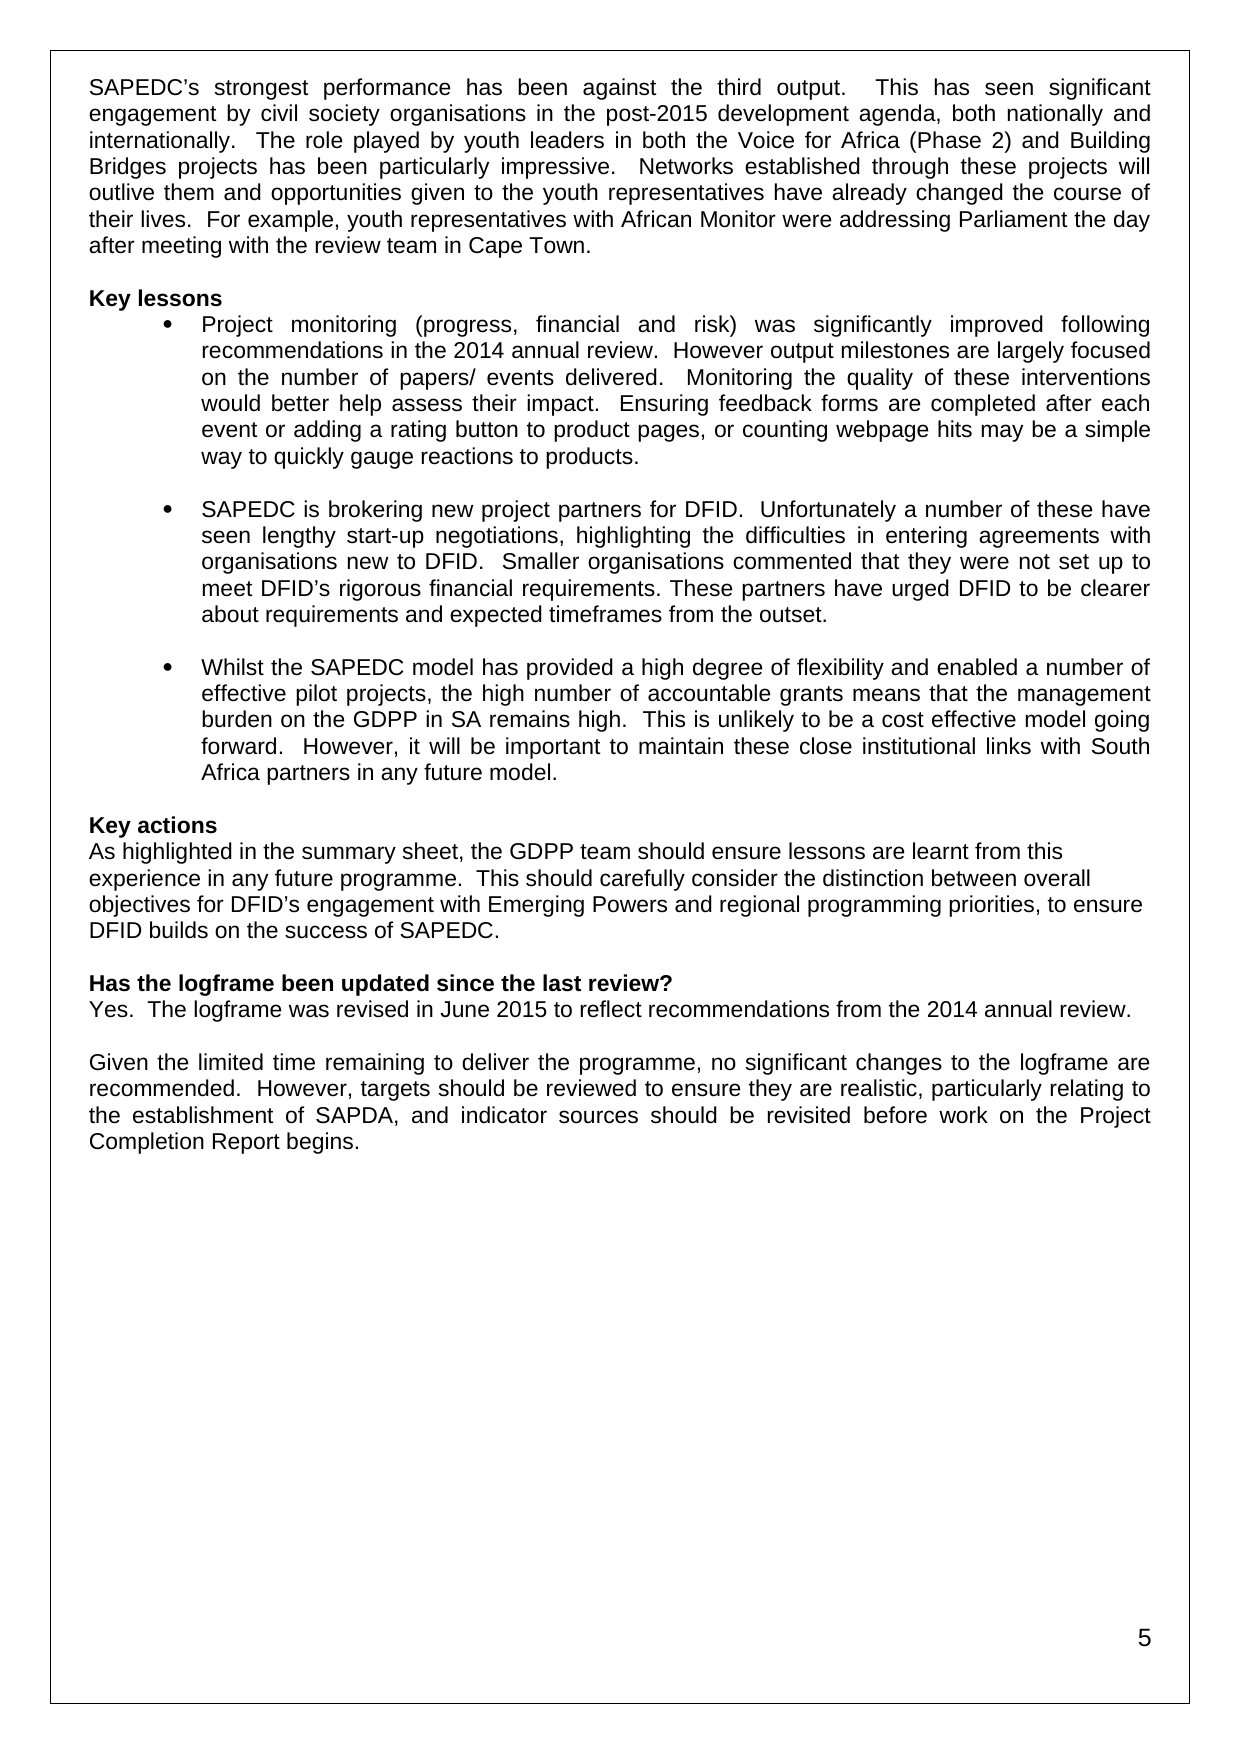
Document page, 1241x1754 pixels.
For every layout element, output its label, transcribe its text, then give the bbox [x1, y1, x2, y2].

text Has the logframe been updated since the last review? [89, 970, 1152, 996]
list Whilst the SAPEDC model has provided a high degree of flexibility and enabled a number of effective pilot projects, the high number of accountable grants means that the management burden on the GDPP in SA remains high. This is unlikely to be a cost effective model going forward. However, it will be important to maintain these close institutional links with South Africa partners in any future model. [164, 654, 1152, 785]
text Given the limited time remaining to deliver the programme, no significant changes to the logframe are recommended. However, targets should be reviewed to ensure they are realistic, particularly relating to the establishment of SAPDA, and indicator sources should be revisited before work on the Project Completion Report begins. [89, 1049, 1152, 1154]
text As highlighted in the summary sheet, the GDPP team should ensure lessons are learnt from this experience in any future programme. This should carefully consider the distinction between overall objectives for DFID’s engagement with Emerging Powers and regional programming priorities, to ensure DFID builds on the success of SAPEDC. [89, 838, 1152, 943]
list SAPEDC is brokering new project partners for DFID. Unfortunately a number of these have seen lengthy start-up negotiations, highlighting the difficulties in entering agreements with organisations new to DFID. Smaller organisations commented that they were not set up to meet DFID’s rigorous financial requirements. These partners have urged DFID to be clearer about requirements and expected timeframes from the outset. [164, 496, 1152, 627]
text SAPEDC’s strongest performance has been against the third output. This has seen significant engagement by civil society organisations in the post-2015 development agenda, both nationally and internationally. The role played by youth leaders in both the Voice for Africa (Phase 2) and Building Bridges projects has been particularly impressive. Networks established through these projects will outlive them and opportunities given to the youth representatives have already changed the course of their lives. For example, youth representatives with African Monitor were addressing Parliament the day after meeting with the review team in Cape Town. [89, 74, 1152, 258]
list Project monitoring (progress, financial and risk) was significantly improved following recommendations in the 2014 annual review. However output milestones are largely focused on the number of papers/ events delivered. Monitoring the quality of these interventions would better help assess their impact. Ensuring feedback forms are completed after each event or adding a rating button to product pages, or counting webpage hits may be a simple way to quickly gauge reactions to products. [164, 311, 1152, 469]
text Key actions [89, 812, 1152, 838]
text Key lessons [89, 285, 1152, 311]
text Yes. The logframe was revised in June 2015 to reflect recommendations from the 2014 annual review. [89, 996, 1152, 1023]
